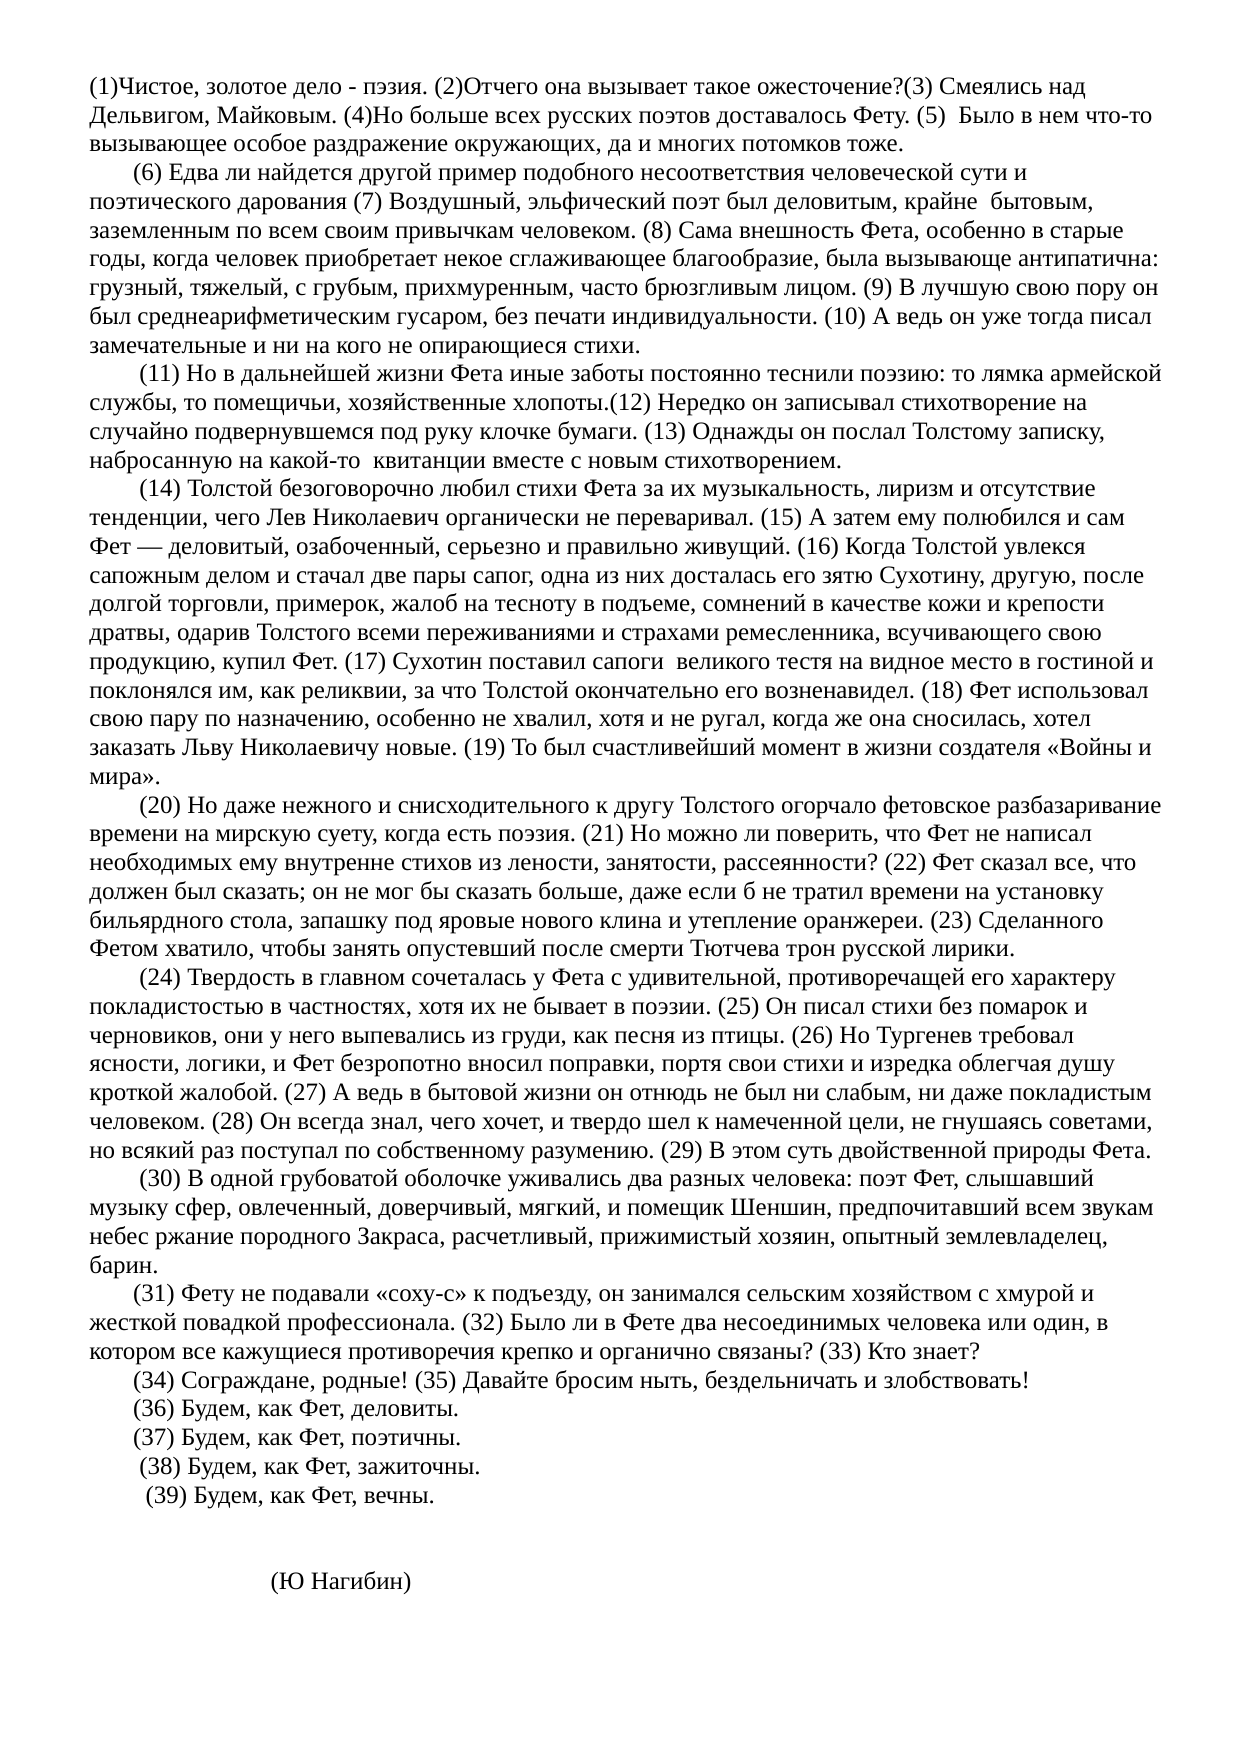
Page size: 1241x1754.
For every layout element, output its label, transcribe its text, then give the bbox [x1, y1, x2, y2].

list (11) Но в дальнейшей жизни Фета иные заботы постоянно теснили поэзию: то лямка армейской службы, то помещичьи, хозяйственные хлопоты.(12) Нередко он записывал стихотворение на случайно подвернувшемся под руку клочке бумаги. (13) Однажды он послал Толстому записку, набросанную на какой-то квитанции вместе с новым стихотворением. [52, 358, 1170, 473]
list (39) Будем, как Фет, вечны. [89, 1480, 1170, 1508]
list (20) Но даже нежного и снисходительного к другу Толстого огорчало фетовское разбазаривание времени на мирскую суету, когда есть поэзия. (21) Но можно ли поверить, что Фет не написал необходимых ему внутренне стихов из лености, занятости, рассеянности? (22) Фет сказал все, что должен был сказать; он не мог бы сказать больше, даже если б не тратил времени на установку бильярдного стола, запашку под яровые нового клина и утепление оранжереи. (23) Сделанного Фетом хватило, чтобы занять опустевший после смерти Тютчева трон русской лирики. [52, 790, 1170, 962]
list (31) Фету не подавали «соху-с» к подъезду, он занимался сельским хозяйством с хмурой и жесткой повадкой профессионала. (32) Было ли в Фете два несоединимых человека или один, в котором все кажущиеся противоречия крепко и органично связаны? (33) Кто знает? [52, 1278, 1170, 1365]
list (30) В одной грубоватой оболочке уживались два разных человека: поэт Фет, слышавший музыку сфер, овлеченный, доверчивый, мягкий, и помещик Шеншин, предпочитавший всем звукам небес ржание породного Закраса, расчетливый, прижимистый хозяин, опытный землевладелец, барин. [52, 1163, 1170, 1278]
list (1)Чистое, золотое дело - пэзия. (2)Отчего она вызывает такое ожесточение?(3) Смеялись над Дельвигом, Майковым. (4)Но больше всех русских поэтов доставалось Фету. (5) Было в нем что-то вызывающее особое раздражение окружающих, да и многих потомков тоже. [52, 71, 1170, 157]
list (24) Твердость в главном сочеталась у Фета с удивительной, противоречащей его характеру покладистостью в частностях, хотя их не бывает в поэзии. (25) Он писал стихи без помарок и черновиков, они у него выпевались из груди, как песня из птицы. (26) Но Тургенев требовал ясности, логики, и Фет безропотно вносил поправки, портя свои стихи и изредка облегчая душу кроткой жалобой. (27) А ведь в бытовой жизни он отнюдь не был ни слабым, ни даже покладистым человеком. (28) Он всегда знал, чего хочет, и твердо шел к намеченной цели, не гнушаясь советами, но всякий раз поступал по собственному разумению. (29) В этом суть двойственной природы Фета. [52, 962, 1170, 1163]
list (Ю Нагибин) [52, 1566, 1170, 1595]
list (14) Толстой безоговорочно любил стихи Фета за их музыкальность, лиризм и отсутствие тенденции, чего Лев Николаевич органически не переваривал. (15) А затем ему полюбился и сам Фет — деловитый, озабоченный, серьезно и правильно живущий. (16) Когда Толстой увлекся сапожным делом и стачал две пары сапог, одна из них досталась его зятю Сухотину, другую, после долгой торговли, примерок, жалоб на тесноту в подъеме, сомнений в качестве кожи и крепости дратвы, одарив Толстого всеми переживаниями и страхами ремесленника, всучивающего свою продукцию, купил Фет. (17) Сухотин поставил сапоги великого тестя на видное место в гостиной и поклонялся им, как реликвии, за что Толстой окончательно его возненавидел. (18) Фет использовал свою пару по назначению, особенно не хвалил, хотя и не ругал, когда же она сносилась, хотел заказать Льву Николаевичу новые. (19) То был счастливейший момент в жизни создателя «Войны и мира». [52, 473, 1170, 790]
list (6) Едва ли найдется другой пример подобного несоответствия человеческой сути и поэтического дарования (7) Воздушный, эльфический поэт был деловитым, крайне бытовым, заземленным по всем своим привычкам человеком. (8) Сама внешность Фета, особенно в старые годы, когда человек приобретает некое сглаживающее благообразие, была вызывающе антипатична: грузный, тяжелый, с грубым, прихмуренным, часто брюзгливым лицом. (9) В лучшую свою пору он был среднеарифметическим гусаром, без печати индивидуальности. (10) А ведь он уже тогда писал замечательные и ни на кого не опирающиеся стихи. [52, 157, 1170, 358]
list (37) Будем, как Фет, поэтичны. [89, 1422, 1170, 1451]
list (34) Сограждане, родные! (35) Давайте бросим ныть, бездельничать и злобствовать! [52, 1365, 1170, 1393]
list (36) Будем, как Фет, деловиты. [52, 1393, 1170, 1422]
list (38) Будем, как Фет, зажиточны. [89, 1451, 1170, 1480]
